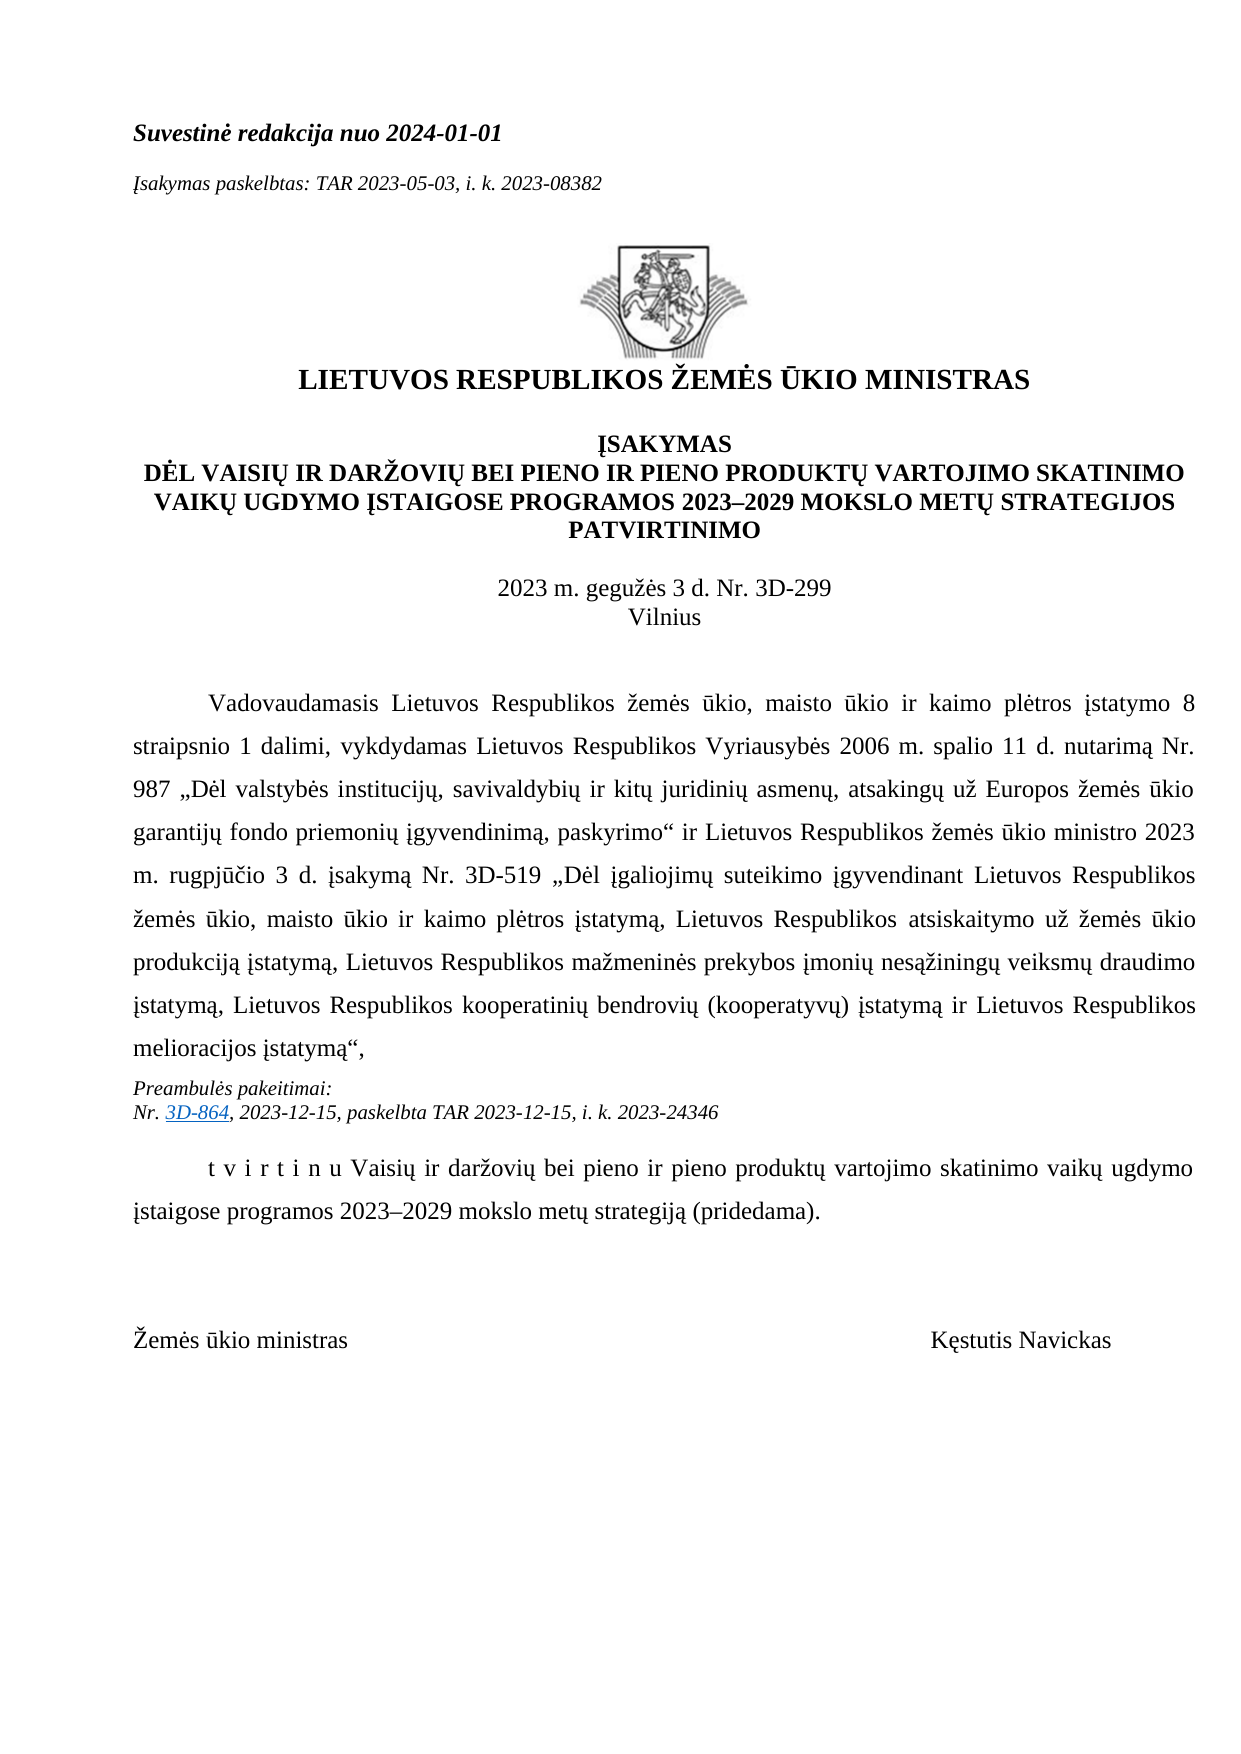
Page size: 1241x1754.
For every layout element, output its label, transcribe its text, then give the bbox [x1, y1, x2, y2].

text Suvestinė redakcija nuo 2024-01-01 [133, 118, 1196, 147]
text Preambulės pakeitimai: [133, 1076, 1196, 1100]
text ĮSAKYMAS [133, 429, 1196, 458]
text Nr. 3D-864, 2023-12-15, paskelbta TAR 2023-12-15, i. k. 2023-24346 [133, 1100, 1196, 1124]
text DĖL VAISIŲ IR DARŽOVIŲ BEI PIENO IR PIENO PRODUKTŲ VARTOJIMO SKATINIMO VAIKŲ UGDYMO ĮSTAIGOSE PROGRAMOS 2023–2029 MOKSLO METŲ STRATEGIJOS PATVIRTINIMO [133, 458, 1196, 544]
text t v i r t i n u Vaisių ir daržovių bei pieno ir pieno produktų vartojimo skatinimo vaikų ugdymo įstaigose programos 2023–2029 mokslo metų strategiją (pridedama). [133, 1153, 1196, 1225]
text Vilnius [133, 602, 1196, 631]
text Žemės ūkio ministras Kęstutis Navickas [133, 1326, 1196, 1354]
text Įsakymas paskelbtas: TAR 2023-05-03, i. k. 2023-08382 [133, 171, 1196, 195]
text 2023 m. gegužės 3 d. Nr. 3D-299 [133, 573, 1196, 602]
text LIETUVOS RESPUBLIKOS ŽEMĖS ŪKIO MINISTRAS [133, 362, 1196, 396]
text Vadovaudamasis Lietuvos Respublikos žemės ūkio, maisto ūkio ir kaimo plėtros įstatymo 8 straipsnio 1 dalimi, vykdydamas Lietuvos Respublikos Vyriausybės 2006 m. spalio 11 d. nutarimą Nr. 987 „Dėl valstybės institucijų, savivaldybių ir kitų juridinių asmenų, atsakingų už Europos žemės ūkio garantijų fondo priemonių įgyvendinimą, paskyrimo“ ir Lietuvos Respublikos žemės ūkio ministro 2023 m. rugpjūčio 3 d. įsakymą Nr. 3D-519 „Dėl įgaliojimų suteikimo įgyvendinant Lietuvos Respublikos žemės ūkio, maisto ūkio ir kaimo plėtros įstatymą, Lietuvos Respublikos atsiskaitymo už žemės ūkio produkciją įstatymą, Lietuvos Respublikos mažmeninės prekybos įmonių nesąžiningų veiksmų draudimo įstatymą, Lietuvos Respublikos kooperatinių bendrovių (kooperatyvų) įstatymą ir Lietuvos Respublikos melioracijos įstatymą“, [133, 688, 1196, 1062]
